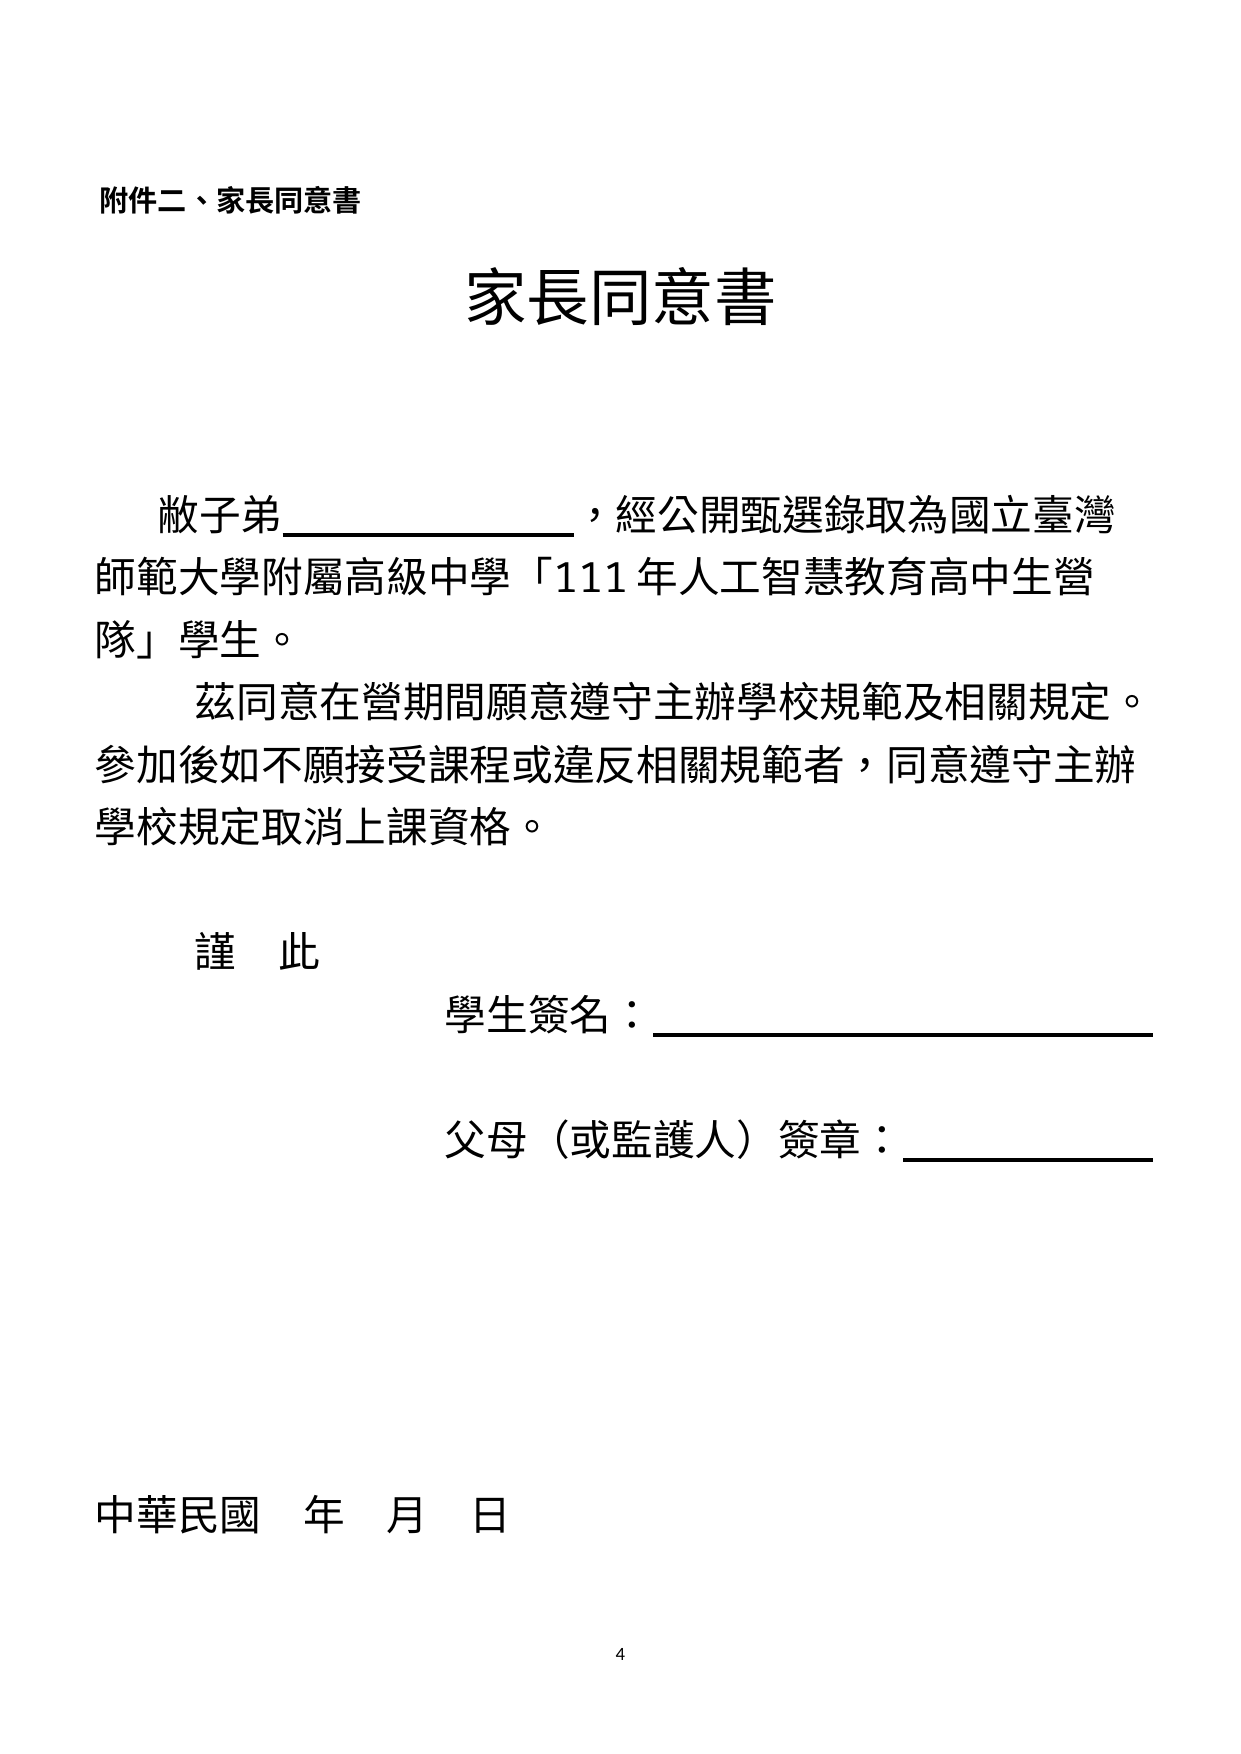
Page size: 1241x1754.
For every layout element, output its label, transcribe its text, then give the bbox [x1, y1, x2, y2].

text 附件二、家長同意書 [64, 178, 1146, 220]
text 謹 此 [94, 908, 1146, 970]
text 敝子弟 ，經公開甄選錄取為國立臺灣師範大學附屬高級中學「111年人工智慧教育高中生營隊」學生。 [94, 470, 1146, 658]
text 學生簽名： [94, 970, 1157, 1033]
text 家長同意書 [94, 220, 1146, 345]
text 父母（或監護人）簽章： [94, 1095, 1172, 1158]
text 中華民國 年 月 日 [94, 1470, 1146, 1533]
text 茲同意在營期間願意遵守主辦學校規範及相關規定。參加後如不願接受課程或違反相關規範者，同意遵守主辦學校規定取消上課資格。 [94, 658, 1146, 845]
